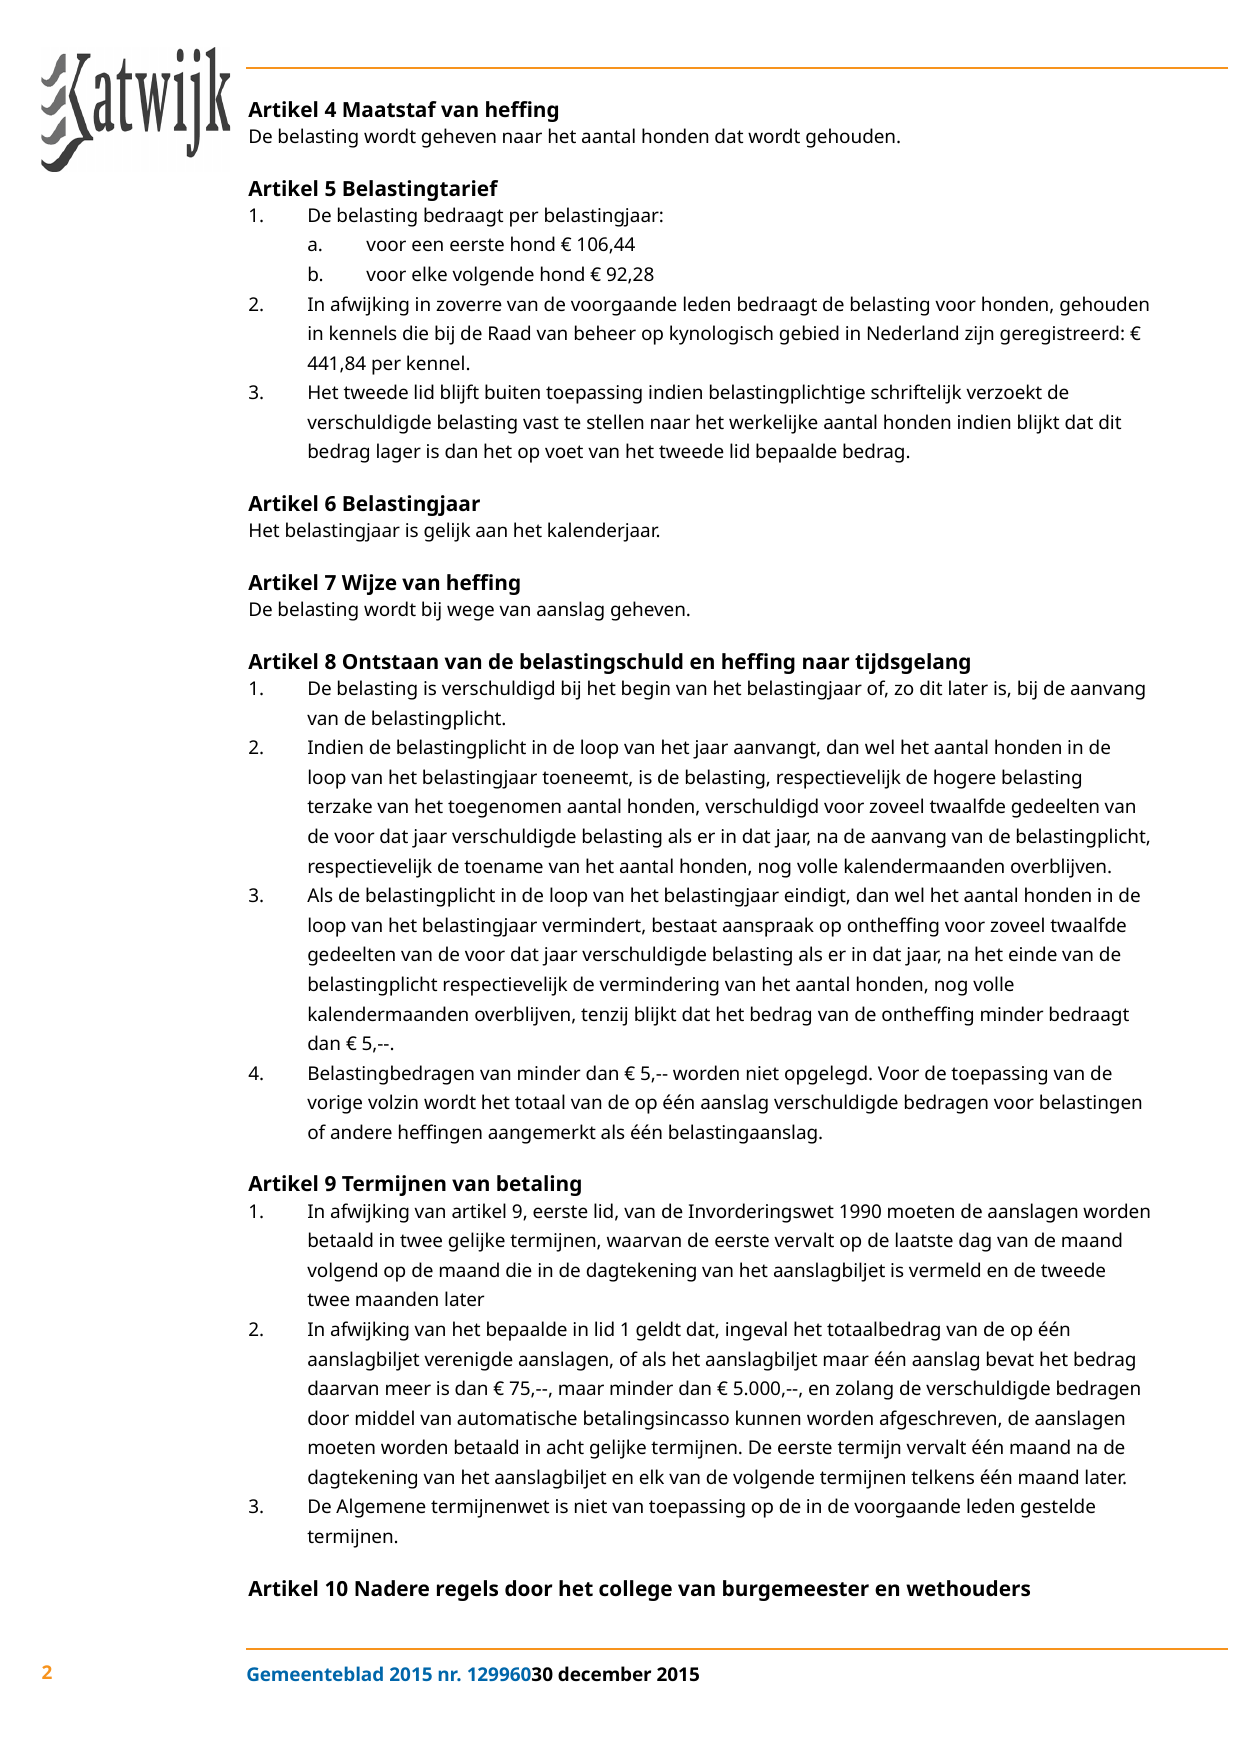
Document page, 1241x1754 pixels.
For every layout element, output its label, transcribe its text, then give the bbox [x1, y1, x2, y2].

list In afwijking van het bepaalde in lid 1 geldt dat, ingeval het totaalbedrag van de op één aanslagbiljet verenigde aanslagen, of als het aanslagbiljet maar één aanslag bevat het bedrag daarvan meer is dan € 75,--, maar minder dan € 5.000,--, en zolang de verschuldigde bedragen door middel van automatische betalingsincasso kunnen worden afgeschreven, de aanslagen moeten worden betaald in acht gelijke termijnen. De eerste termijn vervalt één maand na de dagtekening van het aanslagbiljet en elk van de volgende termijnen telkens één maand later. [248, 1316, 1152, 1490]
text De belasting wordt bij wege van aanslag geheven. [248, 596, 1152, 622]
text Artikel 10 Nadere regels door het college van burgemeester en wethouders [248, 1574, 1152, 1602]
list voor een eerste hond € 106,44 [307, 232, 1152, 257]
text Het belastingjaar is gelijk aan het kalenderjaar. [248, 518, 1152, 543]
text Artikel 8 Ontstaan van de belastingschuld en heffing naar tijdsgelang [248, 647, 1152, 675]
list De belasting is verschuldigd bij het begin van het belastingjaar of, zo dit later is, bij de aanvang van de belastingplicht. [248, 675, 1152, 731]
text De belasting wordt geheven naar het aantal honden dat wordt gehouden. [248, 123, 1152, 149]
list De Algemene termijnenwet is niet van toepassing op de in de voorgaande leden gestelde termijnen. [248, 1494, 1152, 1549]
list voor elke volgende hond € 92,28 [307, 261, 1152, 287]
list In afwijking in zoverre van de voorgaande leden bedraagt de belasting voor honden, gehouden in kennels die bij de Raad van beheer op kynologisch gebied in Nederland zijn geregistreerd: € 441,84 per kennel. [248, 291, 1152, 376]
list Belastingbedragen van minder dan € 5,-- worden niet opgelegd. Voor de toepassing van de vorige volzin wordt het totaal van de op één aanslag verschuldigde bedragen voor belastingen of andere heffingen aangemerkt als één belastingaanslag. [248, 1060, 1152, 1145]
text Artikel 9 Termijnen van betaling [248, 1169, 1152, 1198]
list In afwijking van artikel 9, eerste lid, van de Invorderingswet 1990 moeten de aanslagen worden betaald in twee gelijke termijnen, waarvan de eerste vervalt op de laatste dag van de maand volgend op de maand die in de dagtekening van het aanslagbiljet is vermeld en de tweede twee maanden later [248, 1198, 1152, 1312]
text Artikel 7 Wijze van heffing [248, 568, 1152, 596]
text Artikel 5 Belastingtarief [248, 174, 1152, 202]
list Het tweede lid blijft buiten toepassing indien belastingplichtige schriftelijk verzoekt de verschuldigde belasting vast te stellen naar het werkelijke aantal honden indien blijkt dat dit bedrag lager is dan het op voet van het tweede lid bepaalde bedrag. [248, 379, 1152, 464]
picture [41, 47, 231, 172]
list De belasting bedraagt per belastingjaar: [248, 202, 1152, 228]
text Artikel 4 Maatstaf van heffing [248, 95, 1152, 123]
text Artikel 6 Belastingjaar [248, 489, 1152, 518]
list Als de belastingplicht in de loop van het belastingjaar eindigt, dan wel het aantal honden in de loop van het belastingjaar vermindert, bestaat aanspraak op ontheffing voor zoveel twaalfde gedeelten van de voor dat jaar verschuldigde belasting als er in dat jaar, na het einde van de belastingplicht respectievelijk de vermindering van het aantal honden, nog volle kalendermaanden overblijven, tenzij blijkt dat het bedrag van de ontheffing minder bedraagt dan € 5,--. [248, 882, 1152, 1056]
list Indien de belastingplicht in de loop van het jaar aanvangt, dan wel het aantal honden in de loop van het belastingjaar toeneemt, is de belasting, respectievelijk de hogere belasting terzake van het toegenomen aantal honden, verschuldigd voor zoveel twaalfde gedeelten van de voor dat jaar verschuldigde belasting als er in dat jaar, na de aanvang van de belastingplicht, respectievelijk de toename van het aantal honden, nog volle kalendermaanden overblijven. [248, 734, 1152, 878]
